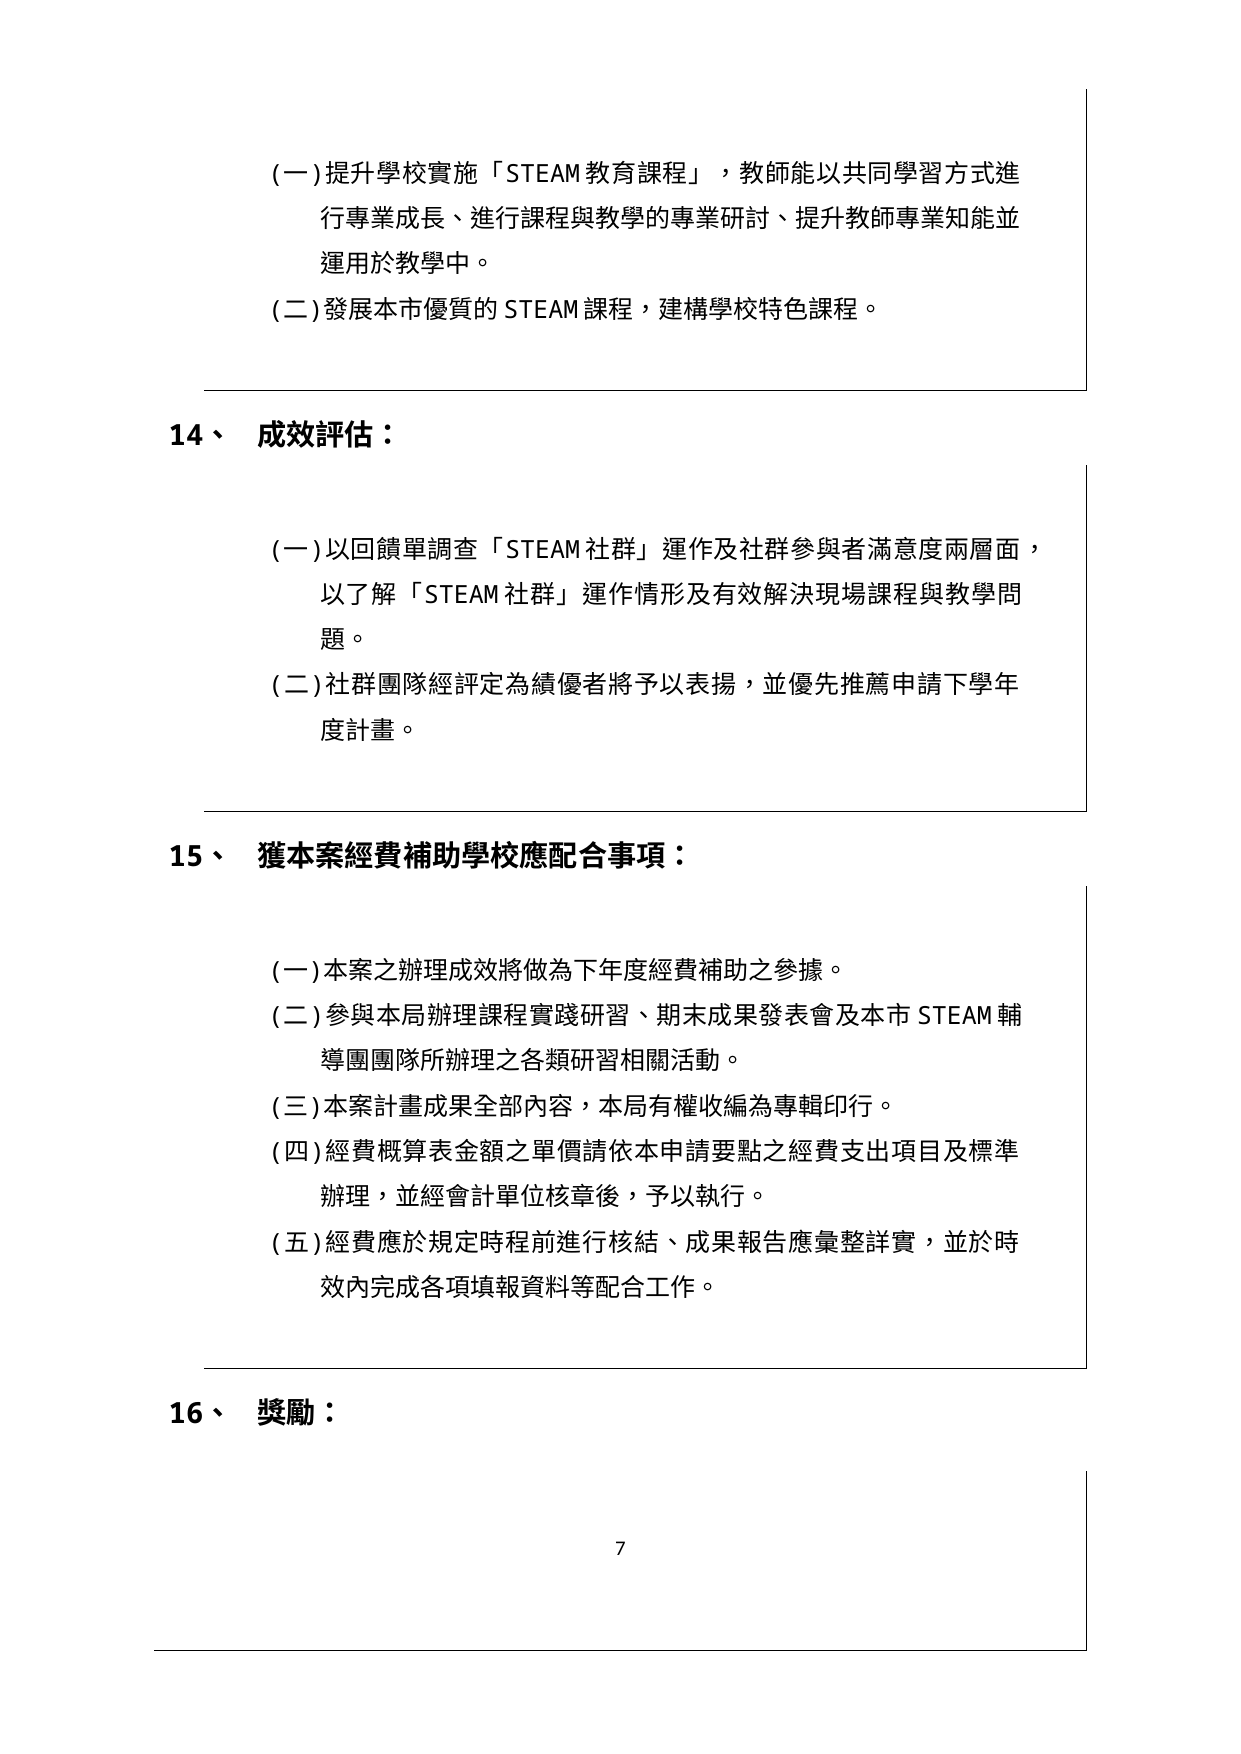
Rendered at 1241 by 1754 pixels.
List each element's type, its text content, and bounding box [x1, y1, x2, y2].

text (三)本案計畫成果全部內容，本局有權收編為專輯印行。 [203, 1022, 1087, 1067]
text (二)參與本局辦理課程實踐研習、期末成果發表會及本市STEAM輔導團團隊所辦理之各類研習相關活動。 [203, 931, 1087, 1022]
list 成效評估： [168, 412, 1087, 454]
text (五)經費應於規定時程前進行核結、成果報告應彙整詳實，並於時效內完成各項填報資料等配合工作。 [203, 1157, 1087, 1368]
text (二)發展本市優質的STEAM課程，建構學校特色課程。 [203, 224, 1087, 390]
list 獲本案經費補助學校應配合事項： [168, 833, 1087, 875]
text (四)經費概算表金額之單價請依本申請要點之經費支出項目及標準辦理，並經會計單位核章後，予以執行。 [203, 1067, 1087, 1157]
text (一)提升學校實施「STEAM教育課程」，教師能以共同學習方式進行專業成長、進行課程與教學的專業研討、提升教師專業知能並運用於教學中。 [203, 89, 1086, 224]
text (一)本案之辦理成效將做為下年度經費補助之參據。 [203, 886, 1086, 931]
text (一)以回饋單調查「STEAM社群」運作及社群參與者滿意度兩層面，以了解「STEAM社群」運作情形及有效解決現場課程與教學問題。 [203, 464, 1087, 600]
list 獎勵： [168, 1390, 1087, 1432]
text (二)社群團隊經評定為績優者將予以表揚，並優先推薦申請下學年度計畫。 [203, 600, 1087, 811]
